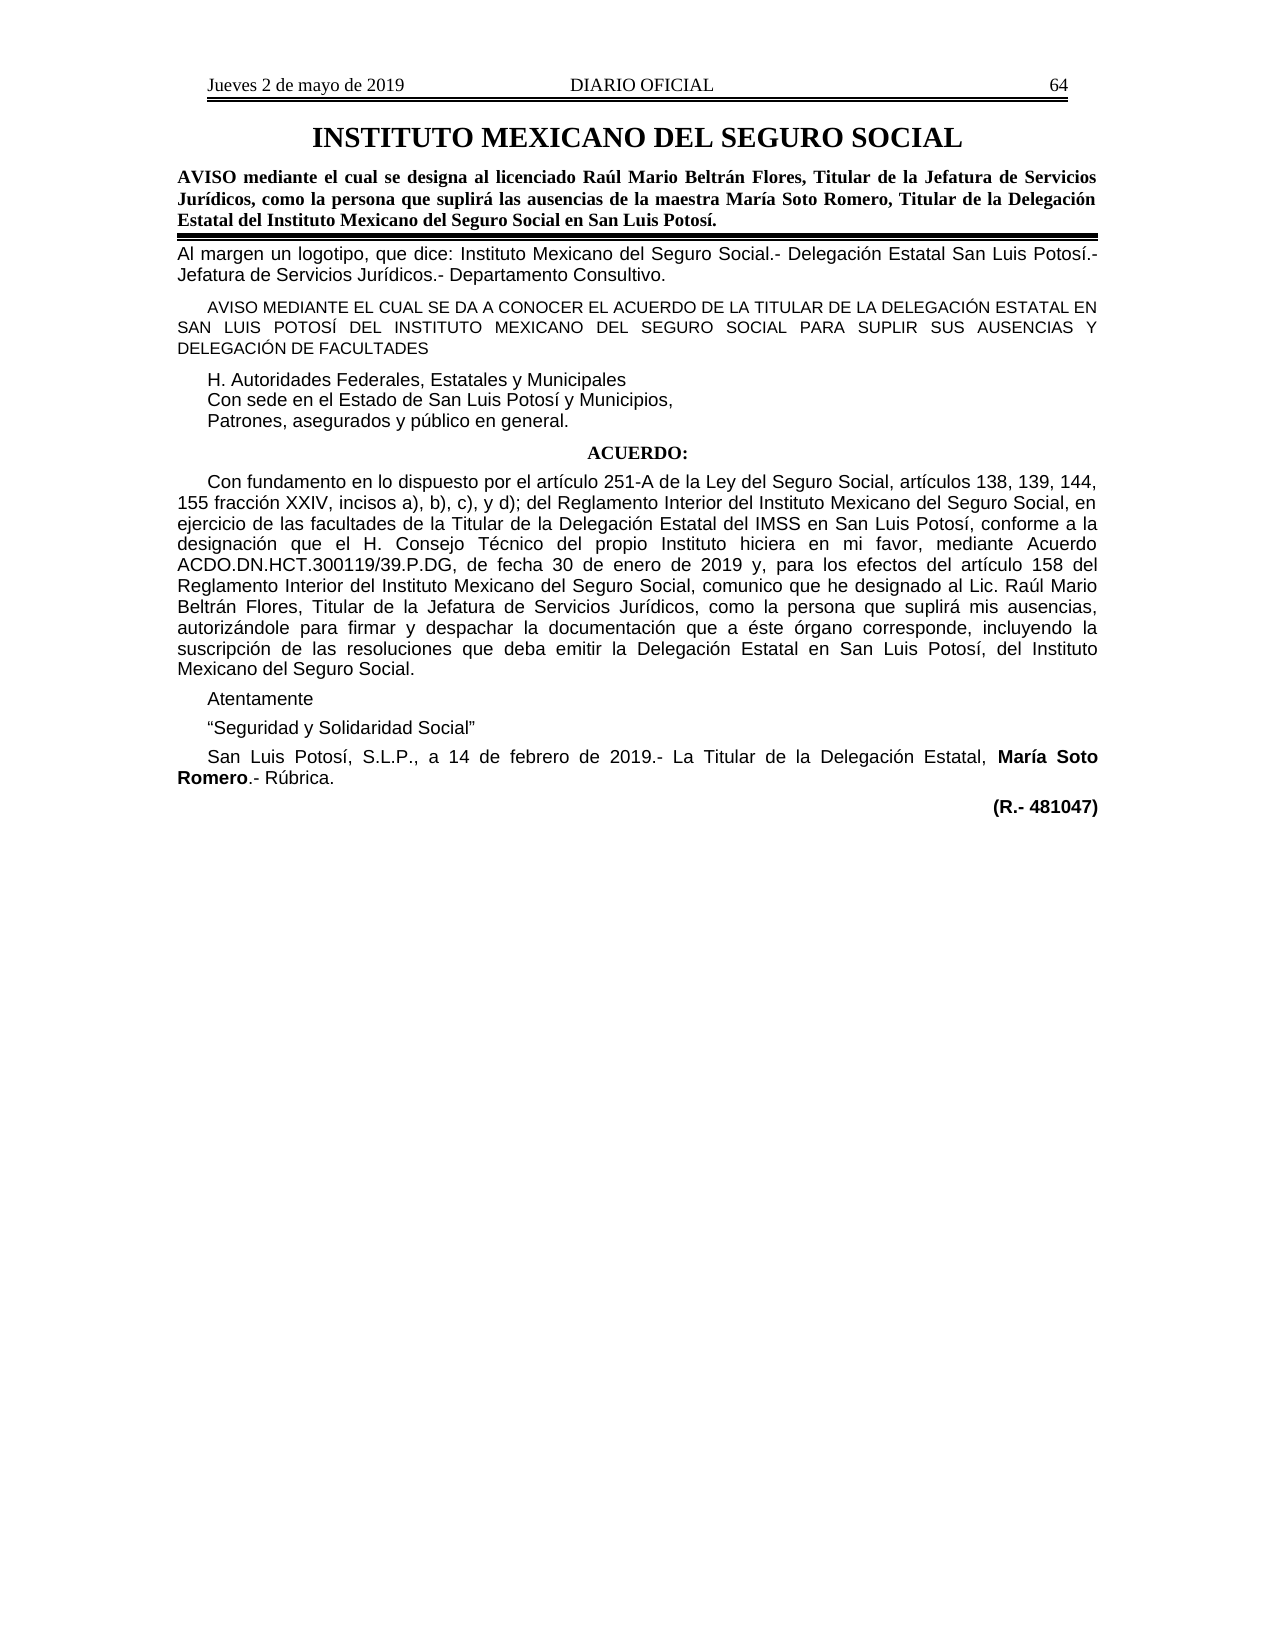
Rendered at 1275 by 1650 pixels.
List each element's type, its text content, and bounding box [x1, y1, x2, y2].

text San Luis Potosí, S.L.P., a 14 de febrero de 2019.- La Titular de la Delegación Estatal, María Soto Romero.- Rúbrica. [177, 747, 1098, 788]
text “Seguridad y Solidaridad Social” [177, 717, 1098, 738]
text Con sede en el Estado de San Luis Potosí y Municipios, [177, 390, 1098, 411]
text Con fundamento en lo dispuesto por el artículo 251-A de la Ley del Seguro Social, artículos 138, 139, 144, 155 fracción XXIV, incisos a), b), c), y d); del Reglamento Interior del Instituto Mexicano del Seguro Social, en ejercicio de las facultades de la Titular de la Delegación Estatal del IMSS en San Luis Potosí, conforme a la designación que el H. Consejo Técnico del propio Instituto hiciera en mi favor, mediante Acuerdo ACDO.DN.HCT.300119/39.P.DG, de fecha 30 de enero de 2019 y, para los efectos del artículo 158 del Reglamento Interior del Instituto Mexicano del Seguro Social, comunico que he designado al Lic. Raúl Mario Beltrán Flores, Titular de la Jefatura de Servicios Jurídicos, como la persona que suplirá mis ausencias, autorizándole para firmar y despachar la documentación que a éste órgano corresponde, incluyendo la suscripción de las resoluciones que deba emitir la Delegación Estatal en San Luis Potosí, del Instituto Mexicano del Seguro Social. [177, 472, 1098, 680]
text Patrones, asegurados y público en general. [177, 411, 1098, 432]
text AVISO mediante el cual se designa al licenciado Raúl Mario Beltrán Flores, Titular de la Jefatura de Servicios Jurídicos, como la persona que suplirá las ausencias de la maestra María Soto Romero, Titular de la Delegación Estatal del Instituto Mexicano del Seguro Social en San Luis Potosí. [177, 166, 1098, 233]
text ACUERDO: [177, 442, 1098, 463]
text AVISO MEDIANTE EL CUAL SE DA A CONOCER EL ACUERDO DE LA TITULAR DE LA DELEGACIÓN ESTATAL EN SAN LUIS POTOSÍ DEL INSTITUTO MEXICANO DEL SEGURO SOCIAL PARA SUPLIR SUS AUSENCIAS Y DELEGACIÓN DE FACULTADES [177, 296, 1098, 359]
text H. Autoridades Federales, Estatales y Municipales [177, 369, 1098, 390]
text Al margen un logotipo, que dice: Instituto Mexicano del Seguro Social.- Delegación Estatal San Luis Potosí.- Jefatura de Servicios Jurídicos.- Departamento Consultivo. [177, 241, 1098, 286]
text Atentamente [177, 688, 1098, 709]
text INSTITUTO MEXICANO DEL SEGURO SOCIAL [177, 120, 1098, 153]
text (R.- 481047) [177, 797, 1098, 817]
